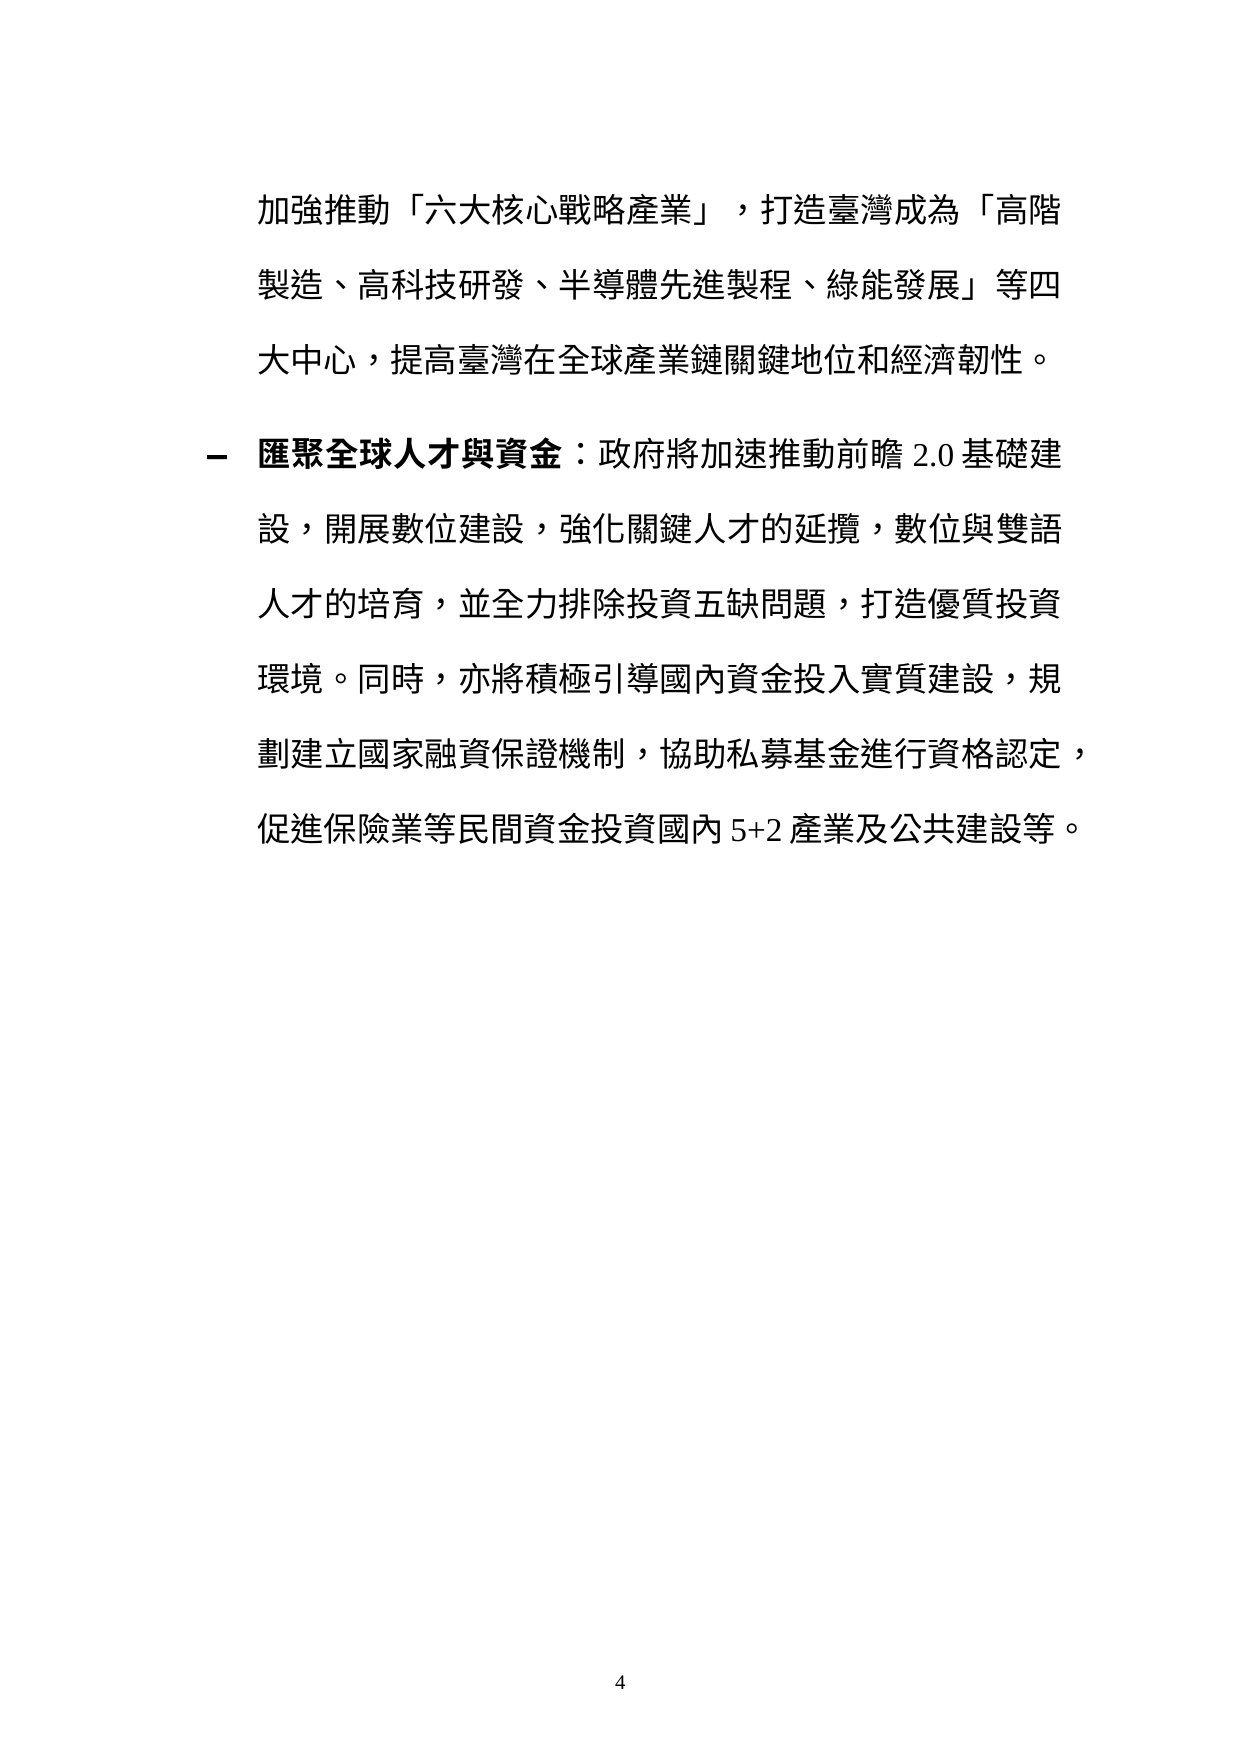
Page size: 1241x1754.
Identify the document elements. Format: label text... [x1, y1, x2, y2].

list 加強推動「六大核心戰略產業」，打造臺灣成為「高階製造、高科技研發、半導體先進製程、綠能發展」等四大中心，提高臺灣在全球產業鏈關鍵地位和經濟韌性。 [207, 164, 1063, 389]
list 匯聚全球人才與資金：政府將加速推動前瞻2.0基礎建設，開展數位建設，強化關鍵人才的延攬，數位與雙語人才的培育，並全力排除投資五缺問題，打造優質投資環境。同時，亦將積極引導國內資金投入實質建設，規劃建立國家融資保證機制，協助私募基金進行資格認定，促進保險業等民間資金投資國內5+2產業及公共建設等。 [207, 408, 1063, 858]
